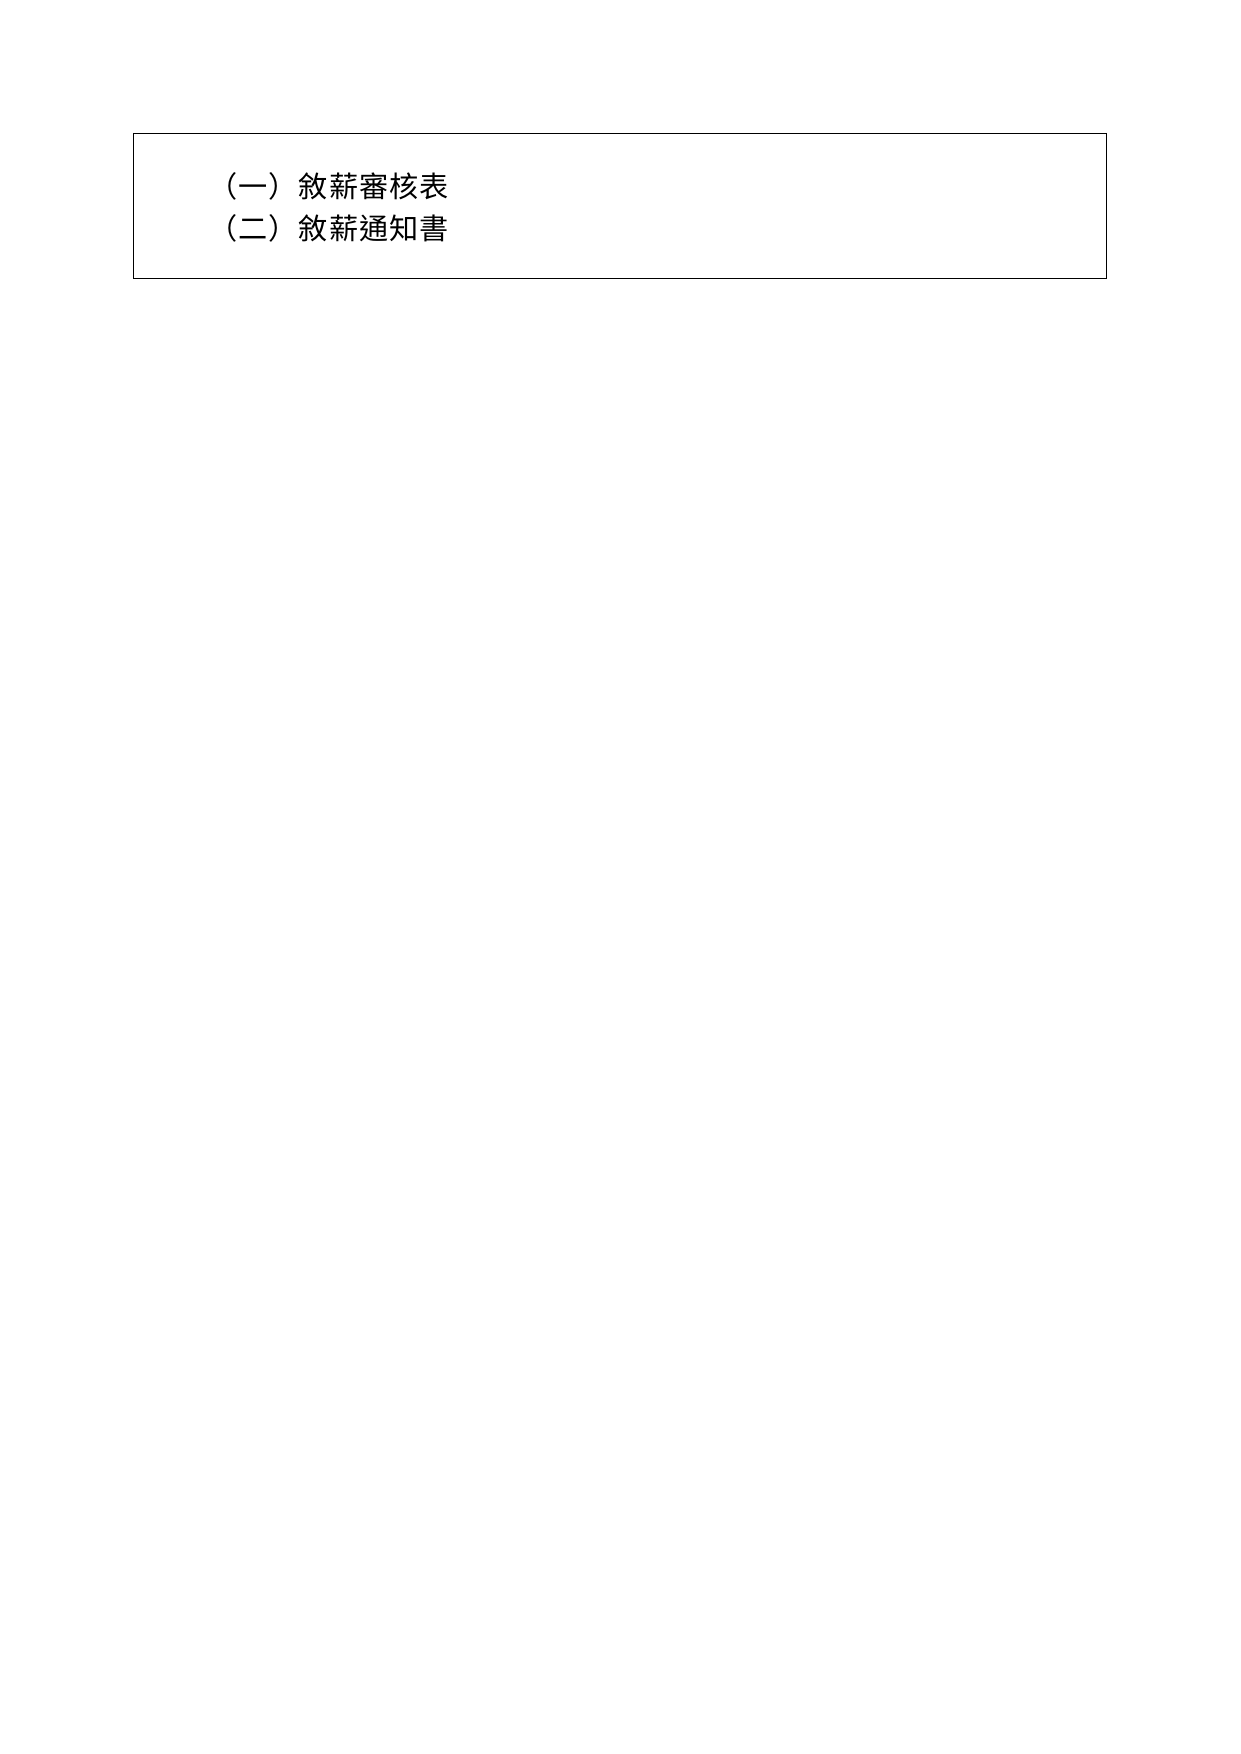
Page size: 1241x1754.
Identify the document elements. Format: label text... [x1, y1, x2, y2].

table_cell （一）敘薪審核表 （二）敘薪通知書 [134, 134, 1106, 278]
